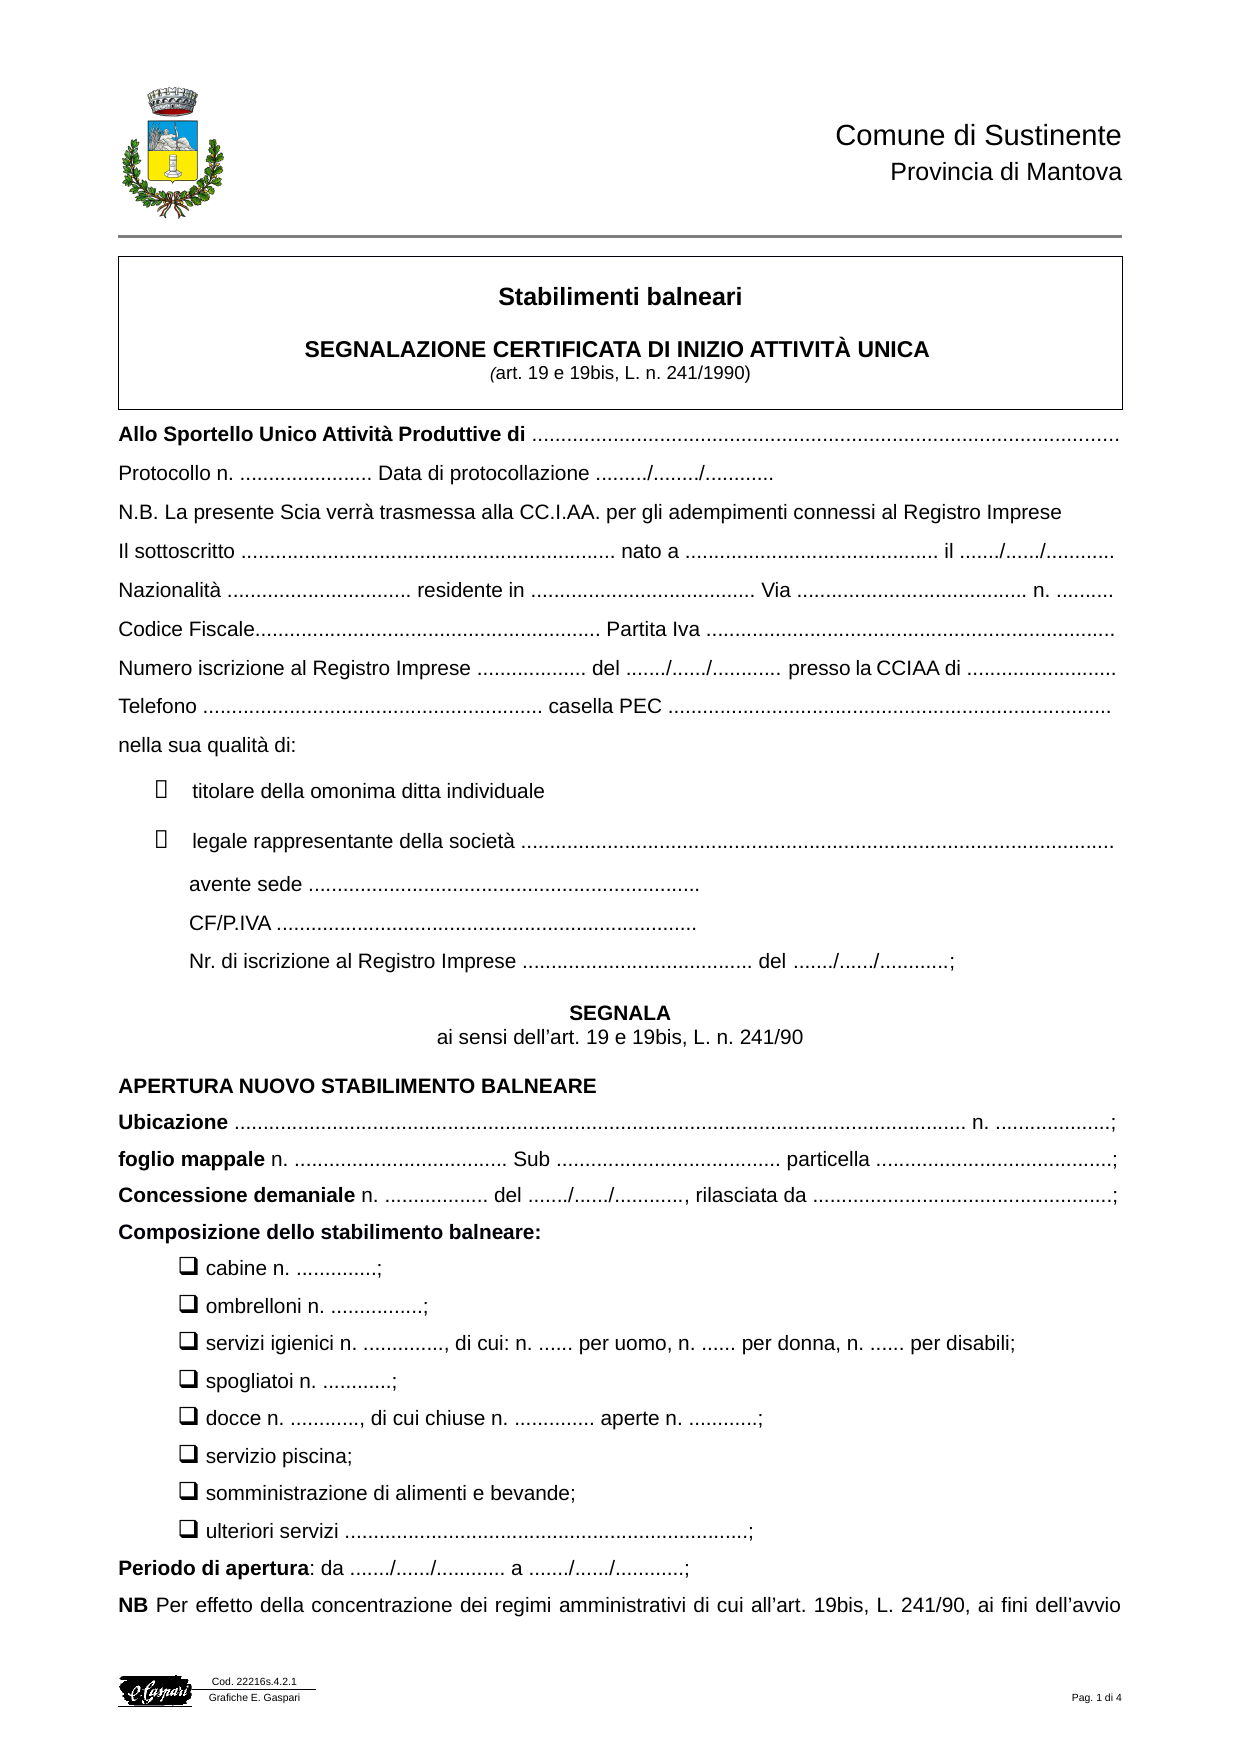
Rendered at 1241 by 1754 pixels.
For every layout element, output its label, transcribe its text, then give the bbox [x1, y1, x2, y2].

text  legale rappresentante della società ....................................................................................................... [153, 822, 1122, 856]
text  somministrazione di alimenti e bevande; [177, 1481, 1122, 1506]
text Periodo di apertura: da ......./....../............ a ......./....../............; [118, 1556, 1122, 1580]
text Protocollo n. ....................... Data di protocollazione ........./......../............ [118, 461, 1122, 485]
text SEGNALA [118, 1001, 1122, 1025]
text Provincia di Mantova [118, 157, 1122, 185]
text CF/P.IVA ......................................................................... [189, 911, 1122, 934]
text avente sede .................................................................... [189, 872, 1122, 896]
text N.B. La presente Scia verrà trasmessa alla CC.I.AA. per gli adempimenti connessi al Registro Imprese [118, 500, 1122, 524]
text  docce n. ............, di cui chiuse n. .............. aperte n. ............; [177, 1406, 1122, 1431]
text Nazionalità ................................ residente in ....................................... Via ........................................ n. .......... [118, 578, 1122, 602]
text  servizi igienici n. .............., di cui: n. ...... per uomo, n. ...... per donna, n. ...... per disabili; [177, 1331, 1122, 1356]
text Il sottoscritto ................................................................. nato a ............................................ il ......./....../............ [118, 539, 1122, 563]
text Numero iscrizione al Registro Imprese ................... del ......./....../............ presso la CCIAA di .......................... [118, 655, 1122, 679]
picture [118, 1674, 192, 1706]
picture [122, 152, 224, 157]
text Nr. di iscrizione al Registro Imprese ........................................ del ......./....../............; [189, 949, 1122, 973]
text APERTURA NUOVO STABILIMENTO BALNEARE [118, 1074, 1122, 1098]
text  spogliatoi n. ............; [177, 1368, 1122, 1393]
text  ulteriori servizi ......................................................................; [177, 1518, 1122, 1543]
text  servizio piscina; [177, 1443, 1122, 1468]
text Comune di Sustinente [118, 118, 1122, 152]
text ai sensi dell’art. 19 e 19bis, L. n. 241/90 [118, 1025, 1122, 1049]
text Allo Sportello Unico Attività Produttive di [118, 422, 1122, 446]
text  titolare della omonima ditta individuale [153, 772, 1122, 806]
text Codice Fiscale............................................................ Partita Iva ....................................................................... [118, 616, 1122, 640]
text Ubicazione ............................................................................................................................... n. ....................; [118, 1110, 1122, 1134]
text NB Per effetto della concentrazione dei regimi amministrativi di cui all’art. 19bis, L. 241/90, ai fini dell’avvio [118, 1592, 1122, 1616]
text  ombrelloni n. ................; [177, 1293, 1122, 1318]
text Concessione demaniale n. .................. del ......./....../............, rilasciata da ....................................................; [118, 1183, 1122, 1207]
text  cabine n. ..............; [177, 1256, 1122, 1281]
text Telefono ........................................................... casella PEC ............................................................................. [118, 694, 1122, 718]
picture [122, 185, 224, 219]
text Composizione dello stabilimento balneare: [118, 1219, 1122, 1243]
text nella sua qualità di: [118, 733, 1122, 757]
picture [122, 87, 224, 118]
text foglio mappale n. ..................................... Sub ....................................... particella .........................................; [118, 1147, 1122, 1171]
table_header Stabilimenti balneari SEGNALAZIONE CERTIFICATA DI INIZIO ATTIVITÀ UNICA (art. 19 e 19bis, L. n. 241/1990) [119, 257, 1122, 409]
